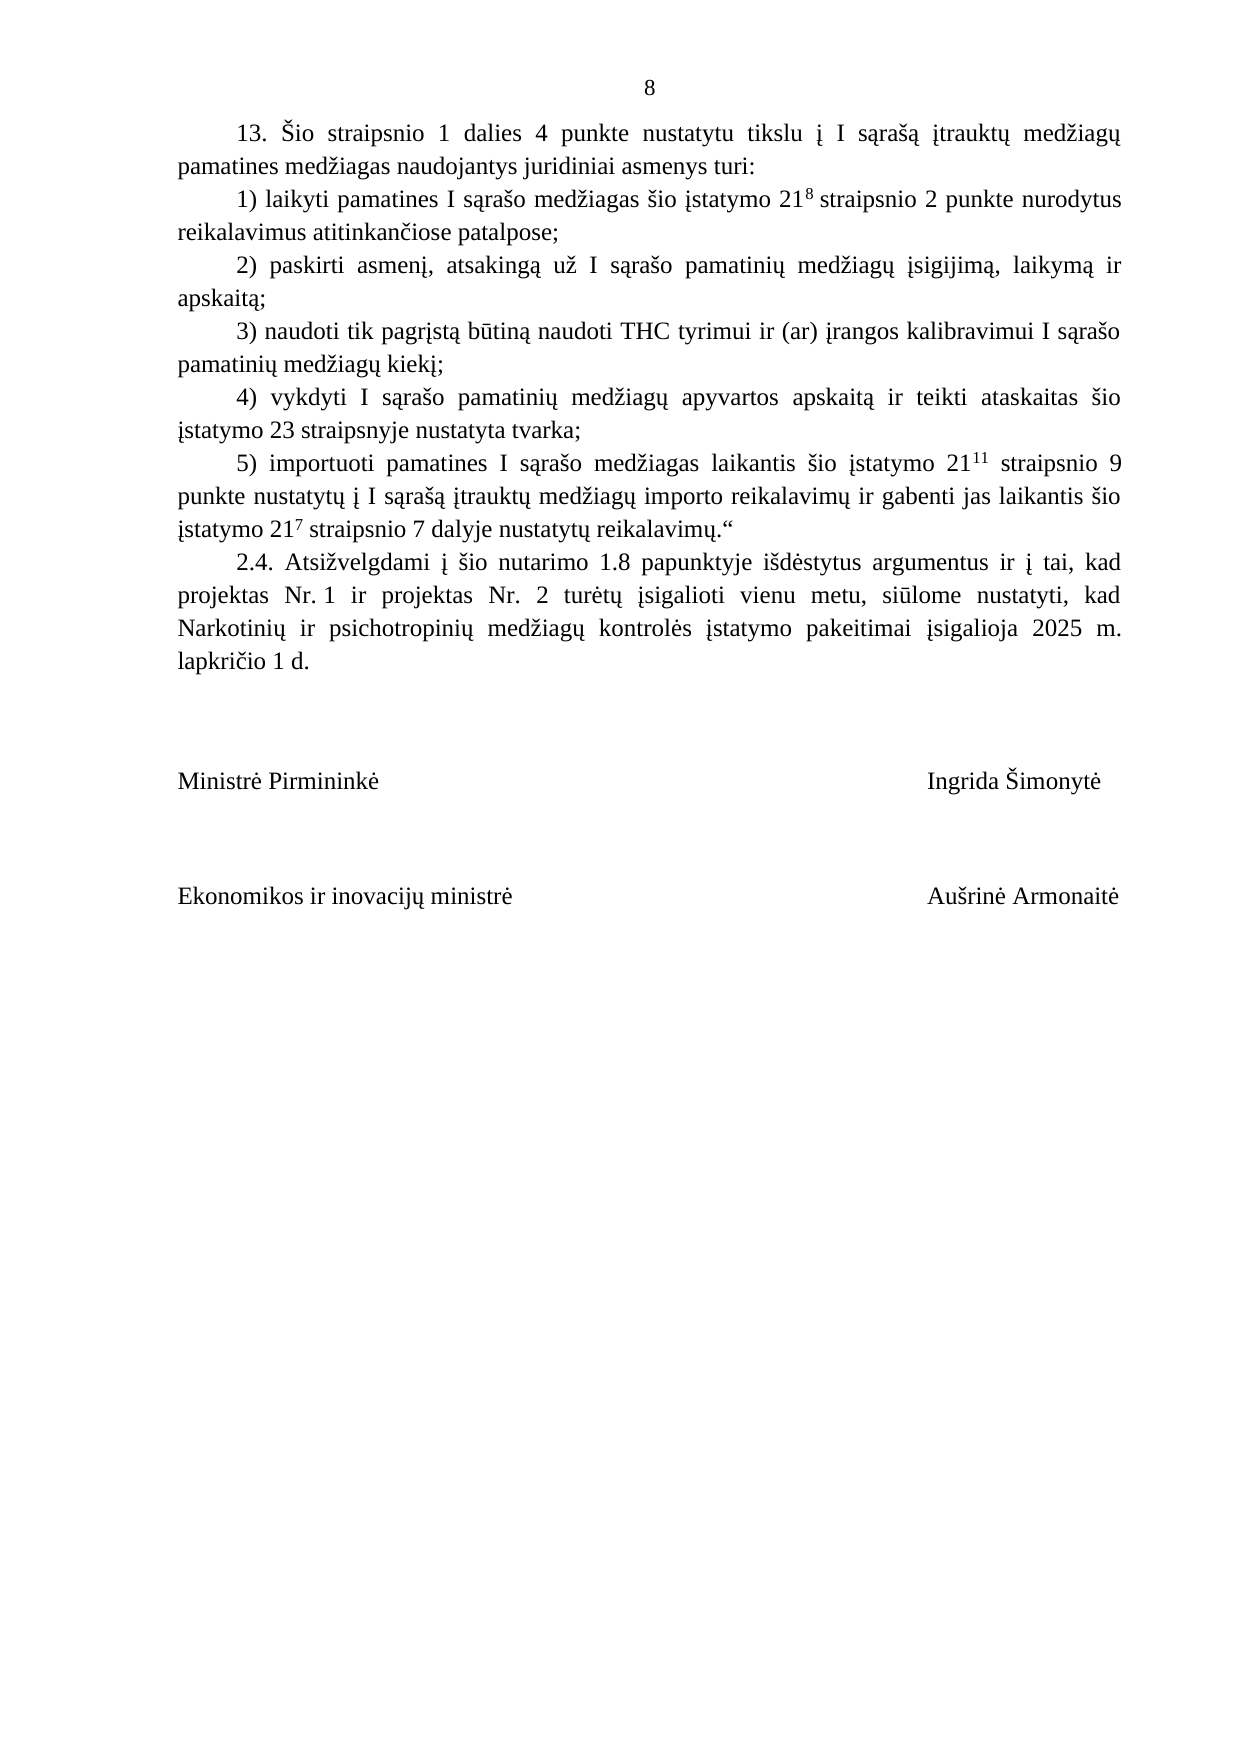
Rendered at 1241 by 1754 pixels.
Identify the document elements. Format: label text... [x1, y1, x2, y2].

text 3) naudoti tik pagrįstą būtiną naudoti THC tyrimui ir (ar) įrangos kalibravimui I sąrašo pamatinių medžiagų kiekį; [177, 316, 1122, 378]
text 2.4. Atsižvelgdami į šio nutarimo 1.8 papunktyje išdėstytus argumentus ir į tai, kad projektas Nr. 1 ir projektas Nr. 2 turėtų įsigalioti vienu metu, siūlome nustatyti, kad Narkotinių ir psichotropinių medžiagų kontrolės įstatymo pakeitimai įsigalioja 2025 m. lapkričio 1 d. [177, 547, 1122, 675]
text Ekonomikos ir inovacijų ministrė Aušrinė Armonaitė [148, 881, 1181, 909]
text Ministrė Pirmininkė Ingrida Šimonytė [148, 766, 1181, 794]
text 2) paskirti asmenį, atsakingą už I sąrašo pamatinių medžiagų įsigijimą, laikymą ir apskaitą; [177, 250, 1122, 312]
text 5) importuoti pamatines I sąrašo medžiagas laikantis šio įstatymo 2111 straipsnio 9 punkte nustatytų į I sąrašą įtrauktų medžiagų importo reikalavimų ir gabenti jas laikantis šio įstatymo 217 straipsnio 7 dalyje nustatytų reikalavimų.“ [177, 448, 1122, 543]
text 13. Šio straipsnio 1 dalies 4 punkte nustatytu tikslu į I sąrašą įtrauktų medžiagų pamatines medžiagas naudojantys juridiniai asmenys turi: [177, 118, 1122, 180]
text 1) laikyti pamatines I sąrašo medžiagas šio įstatymo 218 straipsnio 2 punkte nurodytus reikalavimus atitinkančiose patalpose; [177, 184, 1122, 246]
text 4) vykdyti I sąrašo pamatinių medžiagų apyvartos apskaitą ir teikti ataskaitas šio įstatymo 23 straipsnyje nustatyta tvarka; [177, 382, 1122, 444]
